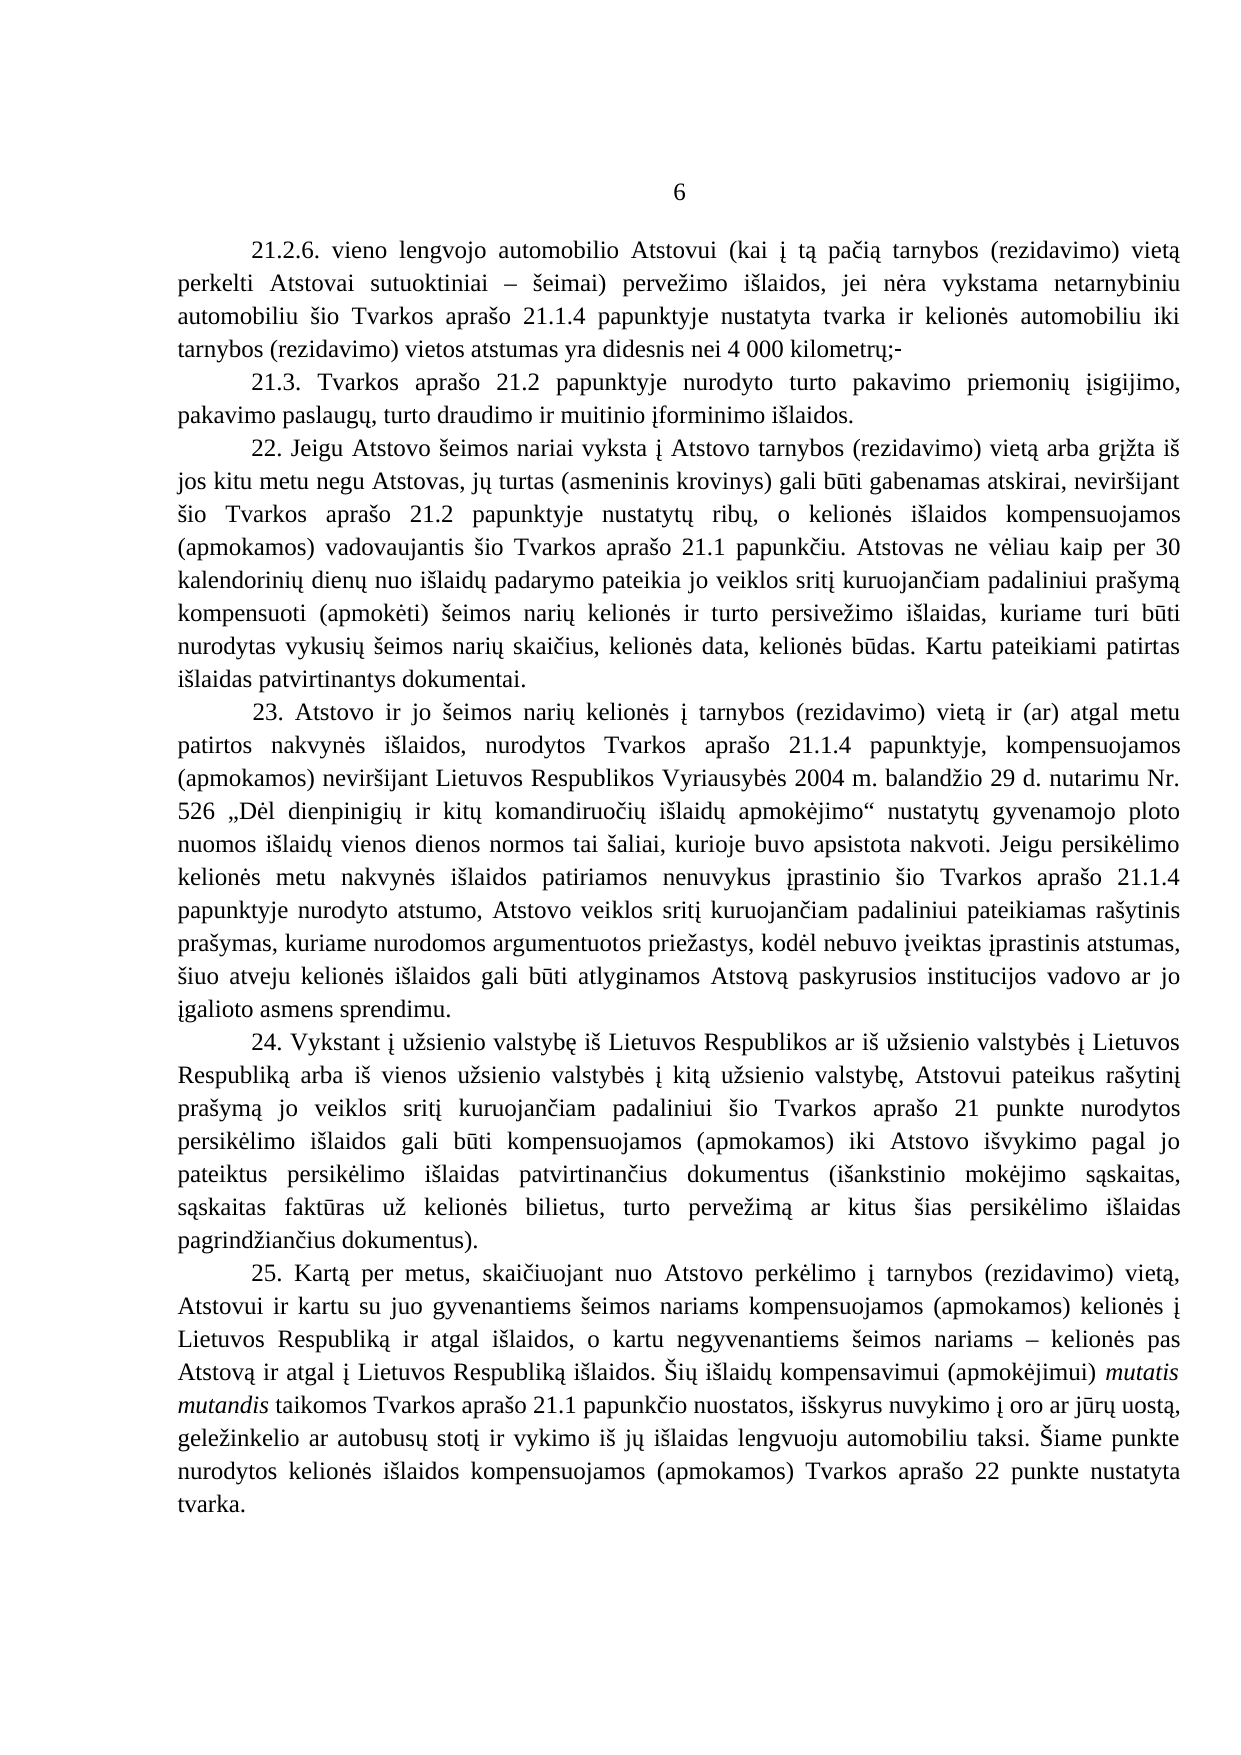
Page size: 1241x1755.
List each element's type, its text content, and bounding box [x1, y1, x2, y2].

text 25. Kartą per metus, skaičiuojant nuo Atstovo perkėlimo į tarnybos (rezidavimo) vietą, Atstovui ir kartu su juo gyvenantiems šeimos nariams kompensuojamos (apmokamos) kelionės į Lietuvos Respubliką ir atgal išlaidos, o kartu negyvenantiems šeimos nariams – kelionės pas Atstovą ir atgal į Lietuvos Respubliką išlaidos. Šių išlaidų kompensavimui (apmokėjimui) mutatis mutandis taikomos Tvarkos aprašo 21.1 papunkčio nuostatos, išskyrus nuvykimo į oro ar jūrų uostą, geležinkelio ar autobusų stotį ir vykimo iš jų išlaidas lengvuoju automobiliu taksi. Šiame punkte nurodytos kelionės išlaidos kompensuojamos (apmokamos) Tvarkos aprašo 22 punkte nustatyta tvarka. [177, 1258, 1181, 1518]
text 21.3. Tvarkos aprašo 21.2 papunktyje nurodyto turto pakavimo priemonių įsigijimo, pakavimo paslaugų, turto draudimo ir muitinio įforminimo išlaidos. [177, 367, 1181, 428]
text 22. Jeigu Atstovo šeimos nariai vyksta į Atstovo tarnybos (rezidavimo) vietą arba grįžta iš jos kitu metu negu Atstovas, jų turtas (asmeninis krovinys) gali būti gabenamas atskirai, neviršijant šio Tvarkos aprašo 21.2 papunktyje nustatytų ribų, o kelionės išlaidos kompensuojamos (apmokamos) vadovaujantis šio Tvarkos aprašo 21.1 papunkčiu. Atstovas ne vėliau kaip per 30 kalendorinių dienų nuo išlaidų padarymo pateikia jo veiklos sritį kuruojančiam padaliniui prašymą kompensuoti (apmokėti) šeimos narių kelionės ir turto persivežimo išlaidas, kuriame turi būti nurodytas vykusių šeimos narių skaičius, kelionės data, kelionės būdas. Kartu pateikiami patirtas išlaidas patvirtinantys dokumentai. [177, 433, 1181, 693]
text 21.2.6. vieno lengvojo automobilio Atstovui (kai į tą pačią tarnybos (rezidavimo) vietą perkelti Atstovai sutuoktiniai – šeimai) pervežimo išlaidos, jei nėra vykstama netarnybiniu automobiliu šio Tvarkos aprašo 21.1.4 papunktyje nustatyta tvarka ir kelionės automobiliu iki tarnybos (rezidavimo) vietos atstumas yra didesnis nei 4 000 kilometrų; [177, 235, 1181, 362]
text 23. Atstovo ir jo šeimos narių kelionės į tarnybos (rezidavimo) vietą ir (ar) atgal metu patirtos nakvynės išlaidos, nurodytos Tvarkos aprašo 21.1.4 papunktyje, kompensuojamos (apmokamos) neviršijant Lietuvos Respublikos Vyriausybės 2004 m. balandžio 29 d. nutarimu Nr. 526 „Dėl dienpinigių ir kitų komandiruočių išlaidų apmokėjimo“ nustatytų gyvenamojo ploto nuomos išlaidų vienos dienos normos tai šaliai, kurioje buvo apsistota nakvoti. Jeigu persikėlimo kelionės metu nakvynės išlaidos patiriamos nenuvykus įprastinio šio Tvarkos aprašo 21.1.4 papunktyje nurodyto atstumo, Atstovo veiklos sritį kuruojančiam padaliniui pateikiamas rašytinis prašymas, kuriame nurodomos argumentuotos priežastys, kodėl nebuvo įveiktas įprastinis atstumas, šiuo atveju kelionės išlaidos gali būti atlyginamos Atstovą paskyrusios institucijos vadovo ar jo įgalioto asmens sprendimu. [177, 697, 1181, 1023]
text 24. Vykstant į užsienio valstybę iš Lietuvos Respublikos ar iš užsienio valstybės į Lietuvos Respubliką arba iš vienos užsienio valstybės į kitą užsienio valstybę, Atstovui pateikus rašytinį prašymą jo veiklos sritį kuruojančiam padaliniui šio Tvarkos aprašo 21 punkte nurodytos persikėlimo išlaidos gali būti kompensuojamos (apmokamos) iki Atstovo išvykimo pagal jo pateiktus persikėlimo išlaidas patvirtinančius dokumentus (išankstinio mokėjimo sąskaitas, sąskaitas faktūras už kelionės bilietus, turto pervežimą ar kitus šias persikėlimo išlaidas pagrindžiančius dokumentus). [177, 1027, 1181, 1254]
